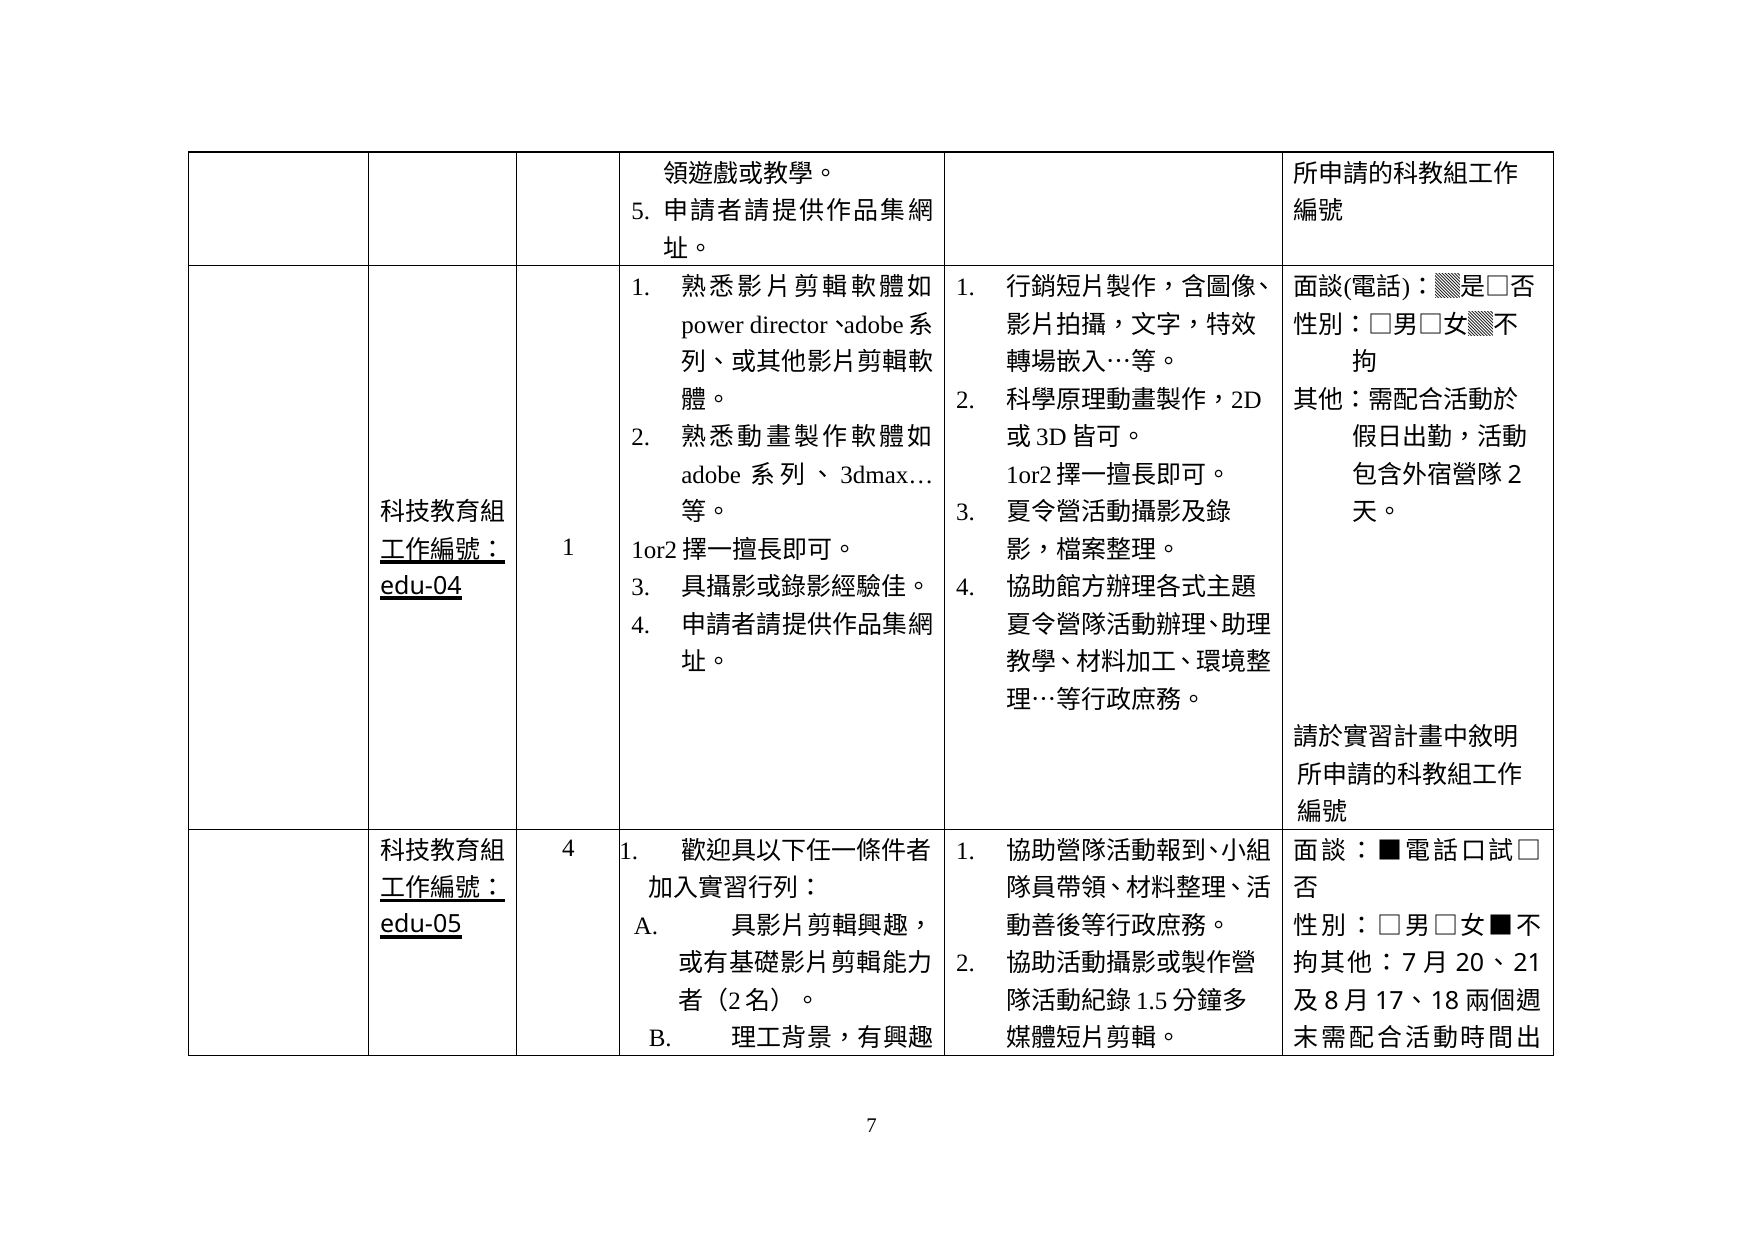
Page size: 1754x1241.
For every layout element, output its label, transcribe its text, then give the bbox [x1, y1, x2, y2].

table_cell 行銷短片製作，含圖像、影片拍攝，文字，特效轉場嵌入…等。 科學原理動畫製作，2D或3D皆可。 1or2擇一擅長即可。 夏令營活動攝影及錄影，檔案整理。 協助館方辦理各式主題夏令營隊活動辦理、助理教學、材料加工、環境整理…等行政庶務。 [945, 266, 1282, 828]
table_cell 1 [517, 266, 619, 828]
table_cell 面談：■電話口試□否 性別：□男□女■不拘其他：7月20、21及8月17、18兩個週末需配合活動時間出 [1283, 830, 1553, 1054]
table_cell 科技教育組 工作編號：edu-04 [369, 266, 516, 828]
table_cell 所申請的科教組工作編號 [1283, 153, 1553, 265]
table_cell [517, 153, 619, 265]
table_cell 4 [517, 830, 619, 1054]
table_cell 熟悉文書處理(word、ppt、page、note…等)。 具備資料蒐集與閱讀能力，教材、教具製作能力或興趣。 具領導能力及團隊合作精神。 口齒清晰，願意與國小及國中學生相處，能帶領遊戲或教學。 申請者請提供作品集網址。 [620, 153, 944, 265]
table_cell [189, 830, 368, 1054]
table_cell [945, 153, 1282, 265]
table_cell 面談(電話)：▓是□否 性別：□男□女▓不拘 其他：需配合活動於假日出勤，活動包含外宿營隊2天。 請於實習計畫中敘明所申請的科教組工作編號 [1283, 266, 1553, 828]
table_cell 歡迎具以下任一條件者加入實習行列： 具影片剪輯興趣，或有基礎影片剪輯能力者（2名）。 理工背景，有興趣協助「動力機械」及「理化」主題活動內容者（2名）。 [620, 830, 944, 1054]
table_cell 協助營隊活動報到、小組隊員帶領、材料整理、活動善後等行政庶務。 協助活動攝影或製作營隊活動紀錄1.5分鐘多媒體短片剪輯。 含口齒清晰、積極參與、與國小及國中學生相處及遊戲帶領或團康素養培訓。 [945, 830, 1282, 1054]
table_cell 熟悉影片剪輯軟體如power director、adobe系列、或其他影片剪輯軟體。 熟悉動畫製作軟體如adobe系列、3dmax…等。 1or2擇一擅長即可。 具攝影或錄影經驗佳。 申請者請提供作品集網址。 [620, 266, 944, 828]
table_cell 科技教育組 工作編號：edu-05 [369, 830, 516, 1054]
table_cell [369, 153, 516, 265]
table_cell [189, 266, 368, 828]
table_cell [189, 153, 368, 265]
